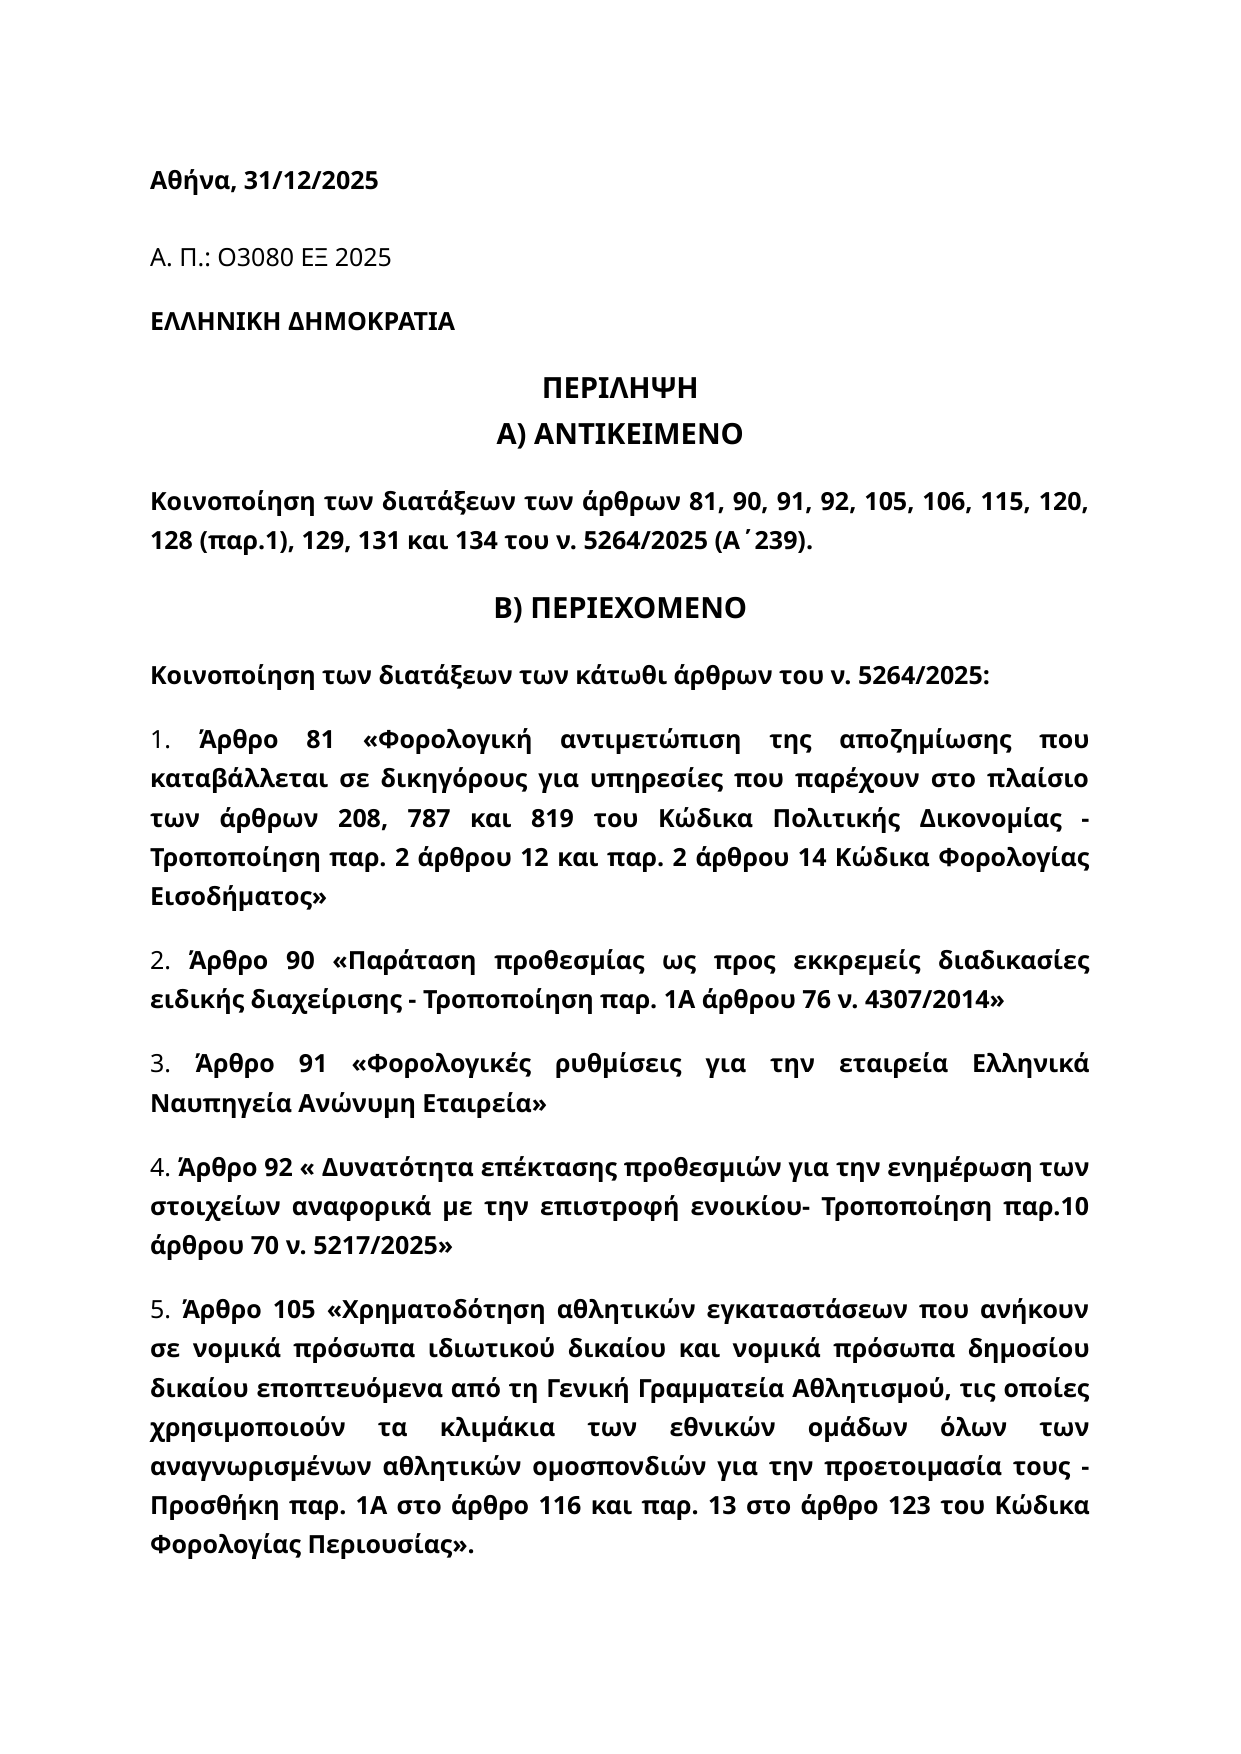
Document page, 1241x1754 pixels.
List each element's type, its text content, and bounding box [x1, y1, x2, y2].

text Κοινοποίηση των διατάξεων των άρθρων 81, 90, 91, 92, 105, 106, 115, 120, 128 (παρ.1), 129, 131 και 134 του ν. 5264/2025 (Α΄239). [150, 484, 1090, 557]
text 4. Άρθρο 92 « Δυνατότητα επέκτασης προθεσμιών για την ενημέρωση των στοιχείων αναφορικά με την επιστροφή ενοικίου- Τροποποίηση παρ.10 άρθρου 70 ν. 5217/2025» [150, 1149, 1090, 1262]
text 5. Άρθρο 105 «Χρηματοδότηση αθλητικών εγκαταστάσεων που ανήκουν σε νομικά πρόσωπα ιδιωτικού δικαίου και νομικά πρόσωπα δημοσίου δικαίου εποπτευόμενα από τη Γενική Γραμματεία Αθλητισμού, τις οποίες χρησιμοποιούν τα κλιμάκια των εθνικών ομάδων όλων των αναγνωρισμένων αθλητικών ομοσπονδιών για την προετοιμασία τους - Προσθήκη παρ. 1Α στο άρθρο 116 και παρ. 13 στο άρθρο 123 του Κώδικα Φορολογίας Περιουσίας». [150, 1292, 1090, 1561]
text 2. Άρθρο 90 «Παράταση προθεσμίας ως προς εκκρεμείς διαδικασίες ειδικής διαχείρισης - Τροποποίηση παρ. 1Α άρθρου 76 ν. 4307/2014» [150, 943, 1090, 1016]
text Α. Π.: Ο3080 ΕΞ 2025 [150, 239, 1090, 273]
text ΠΕΡΙΛΗΨΗ Α) ΑΝΤΙΚΕΙΜΕΝΟ [150, 367, 1090, 453]
text 1. Άρθρο 81 «Φορολογική αντιμετώπιση της αποζημίωσης που καταβάλλεται σε δικηγόρους για υπηρεσίες που παρέχουν στο πλαίσιο των άρθρων 208, 787 και 819 του Κώδικα Πολιτικής Δικονομίας - Τροποποίηση παρ. 2 άρθρου 12 και παρ. 2 άρθρου 14 Κώδικα Φορολογίας Εισοδήματος» [150, 722, 1090, 913]
text 3. Άρθρο 91 «Φορολογικές ρυθμίσεις για την εταιρεία Ελληνικά Ναυπηγεία Ανώνυμη Εταιρεία» [150, 1046, 1090, 1119]
text ΕΛΛΗΝΙΚΗ ΔΗΜΟΚΡΑΤΙΑ [150, 303, 1090, 337]
text Κοινοποίηση των διατάξεων των κάτωθι άρθρων του ν. 5264/2025: [150, 658, 1090, 692]
title Αθήνα, 31/12/2025 [150, 162, 1090, 197]
text Β) ΠΕΡΙΕΧΟΜΕΝΟ [150, 587, 1090, 627]
